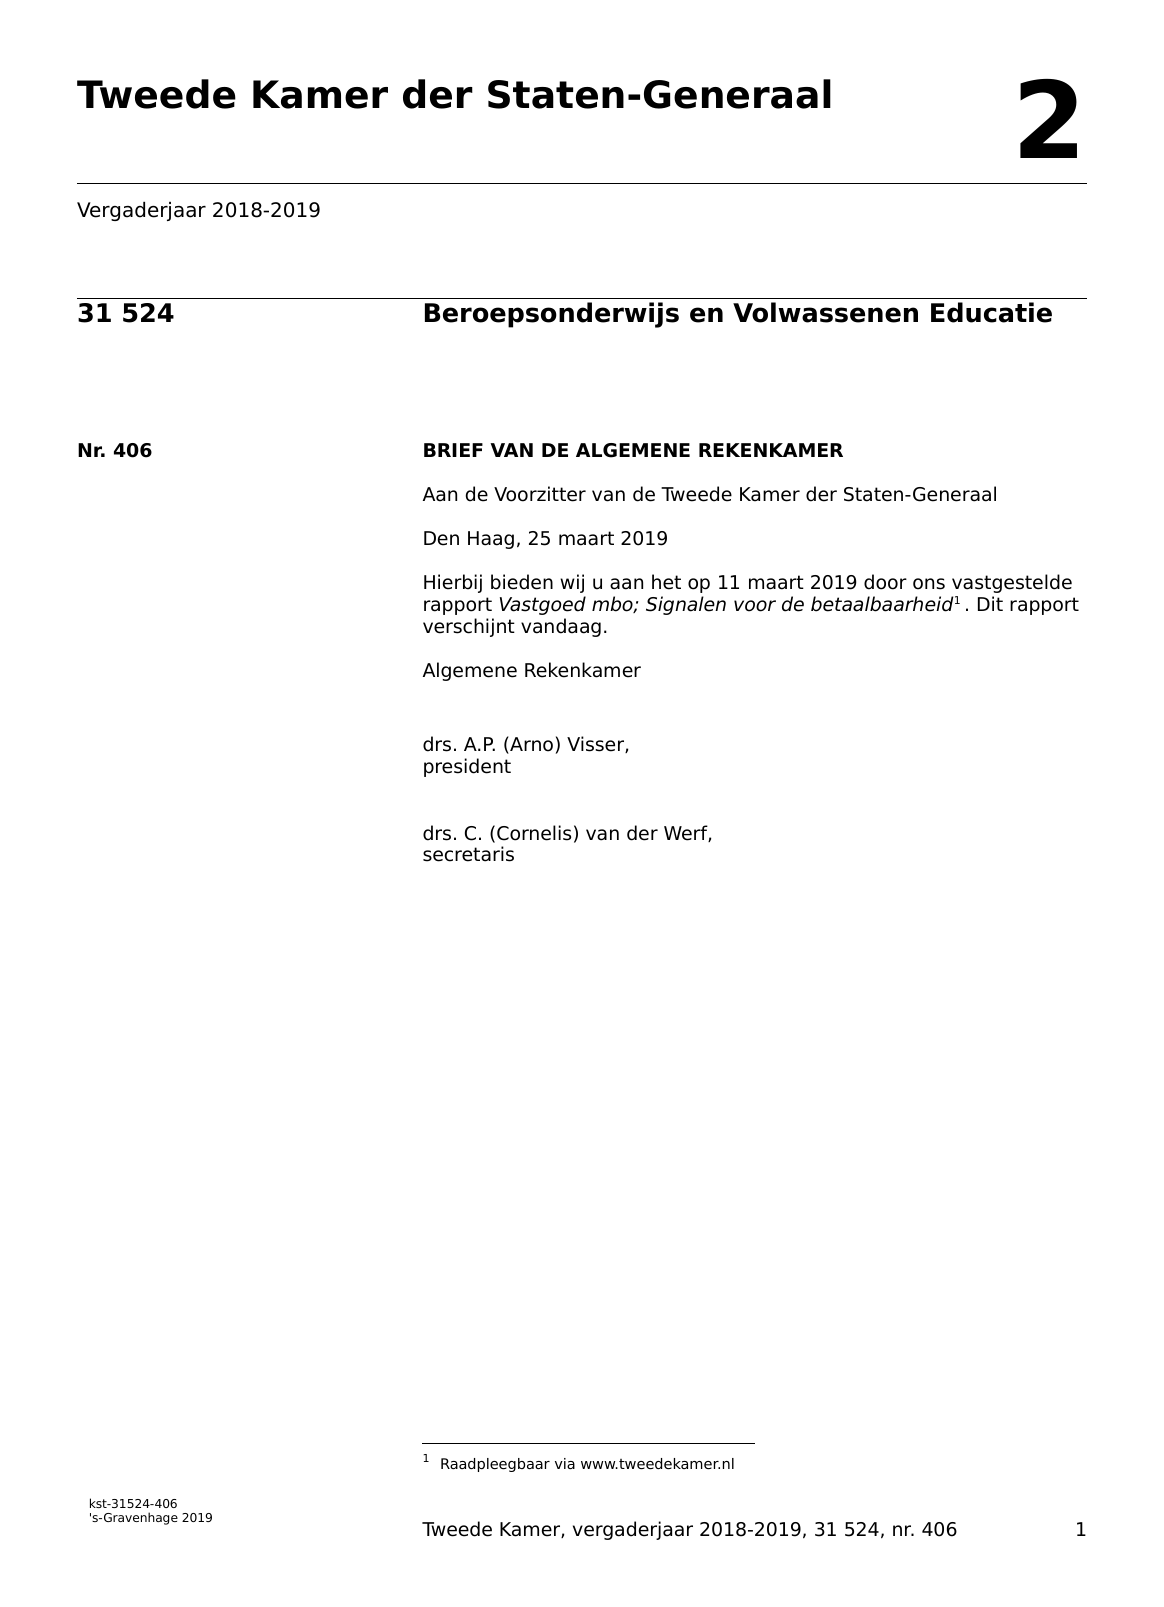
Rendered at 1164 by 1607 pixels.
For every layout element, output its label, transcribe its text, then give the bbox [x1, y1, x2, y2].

text Aan de Voorzitter van de Tweede Kamer der Staten-Generaal [422, 484, 1087, 506]
text Den Haag, 25 maart 2019 [422, 528, 1087, 550]
text kst-31524-406 [88, 1497, 323, 1511]
table_header 2 [886, 59, 1087, 183]
subtitle 31 524 Beroepsonderwijs en Volwassenen Educatie [77, 299, 1087, 329]
text drs. A.P. (Arno) Visser, president [422, 712, 1087, 778]
text Hierbij bieden wij u aan het op 11 maart 2019 door ons vastgestelde rapport Vastgoed mbo; Signalen voor de betaalbaarheid. Dit rapport verschijnt vandaag. [422, 572, 1087, 638]
text drs. C. (Cornelis) van der Werf, secretaris [422, 800, 1087, 866]
table_header Tweede Kamer der Staten-Generaal [77, 59, 886, 183]
text Raadpleegbaar via www.tweedekamer.nl [422, 1452, 1087, 1474]
table_cell Vergaderjaar 2018-2019 [77, 184, 1087, 298]
subtitle Nr. 406 BRIEF VAN DE ALGEMENE REKENKAMER [77, 440, 1087, 462]
text 's-Gravenhage 2019 [88, 1511, 323, 1525]
text Algemene Rekenkamer [422, 660, 1087, 682]
